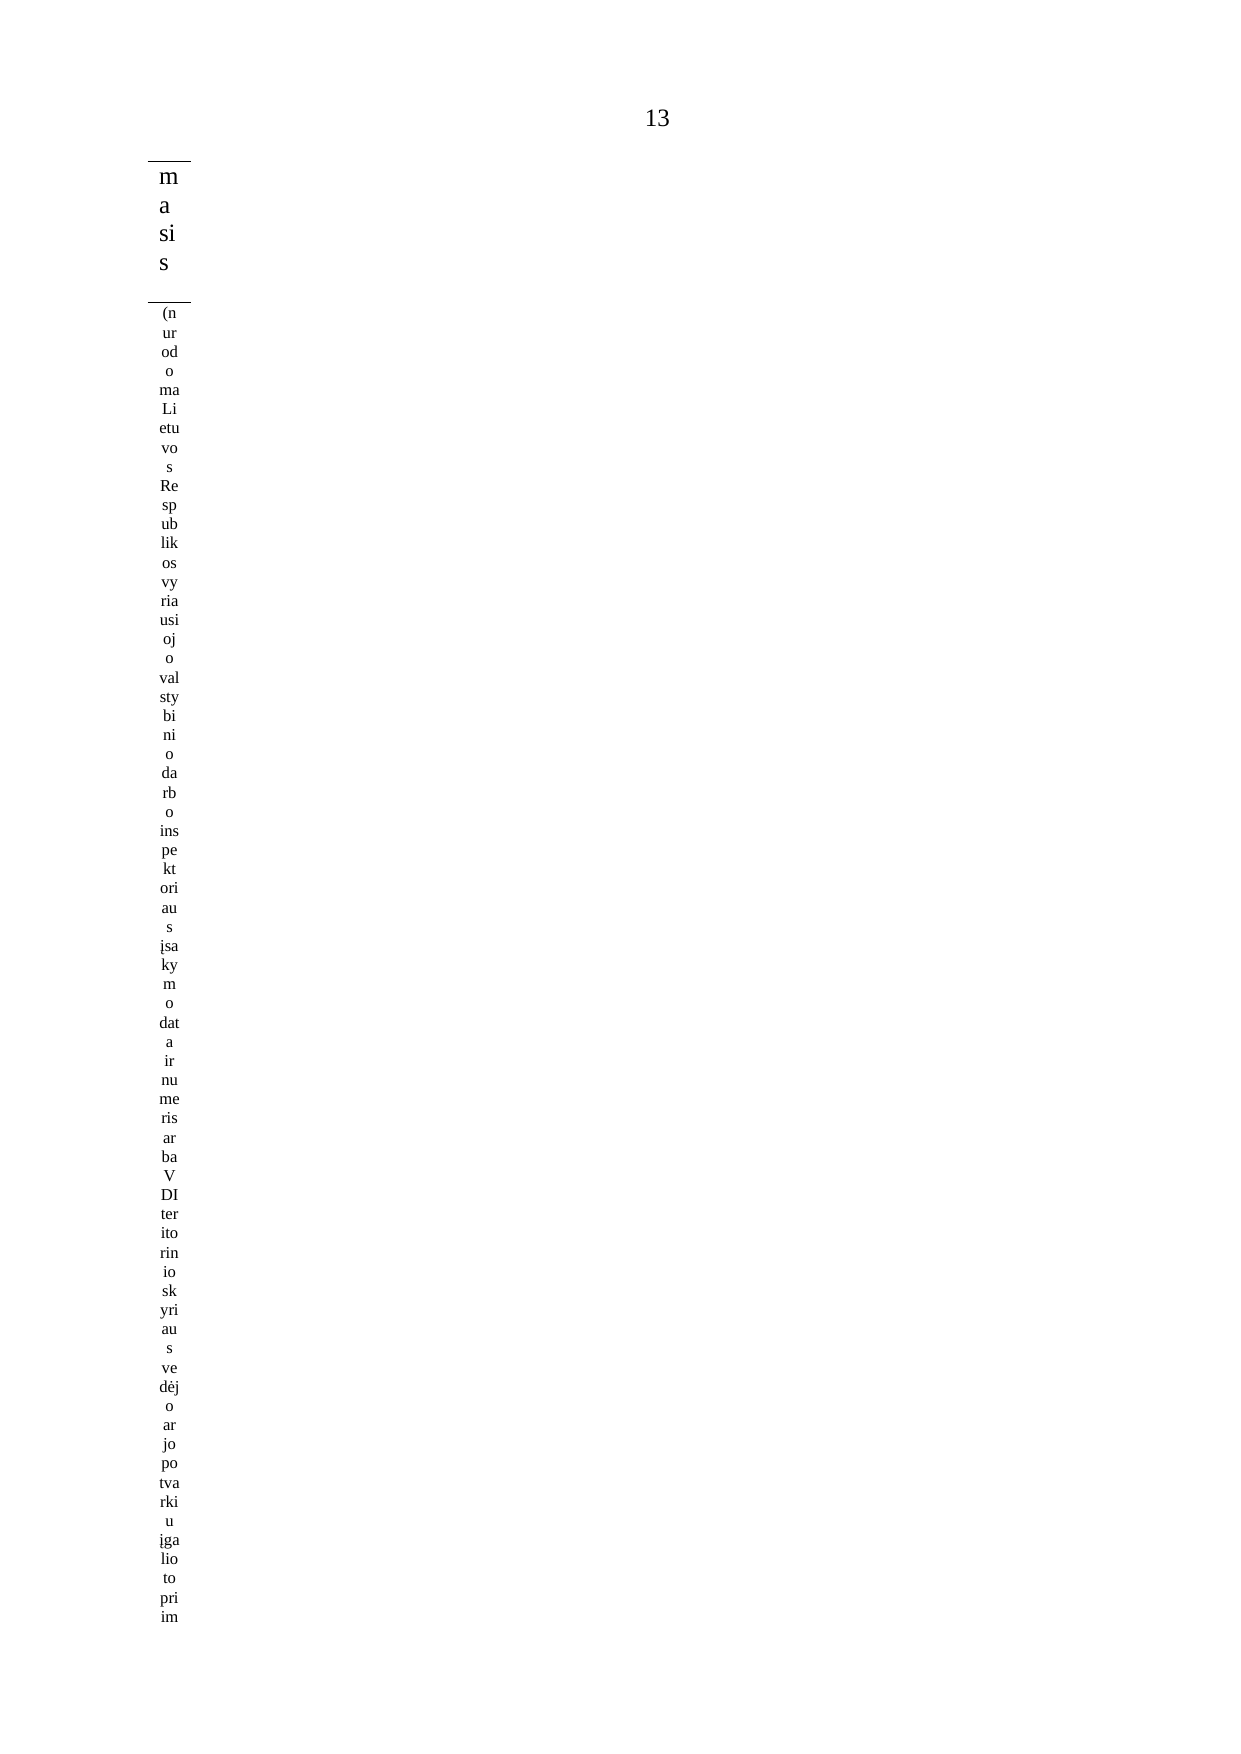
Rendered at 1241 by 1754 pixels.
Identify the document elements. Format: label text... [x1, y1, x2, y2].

table_cell (nurodoma Lietuvos Respublikos vyriausiojo valstybinio darbo inspektoriaus įsakymo data ir numeris arba VDI teritorinio skyriaus vedėjo ar jo potvarkiu įgalioto priim [148, 303, 191, 1626]
table_cell masis [148, 162, 191, 302]
